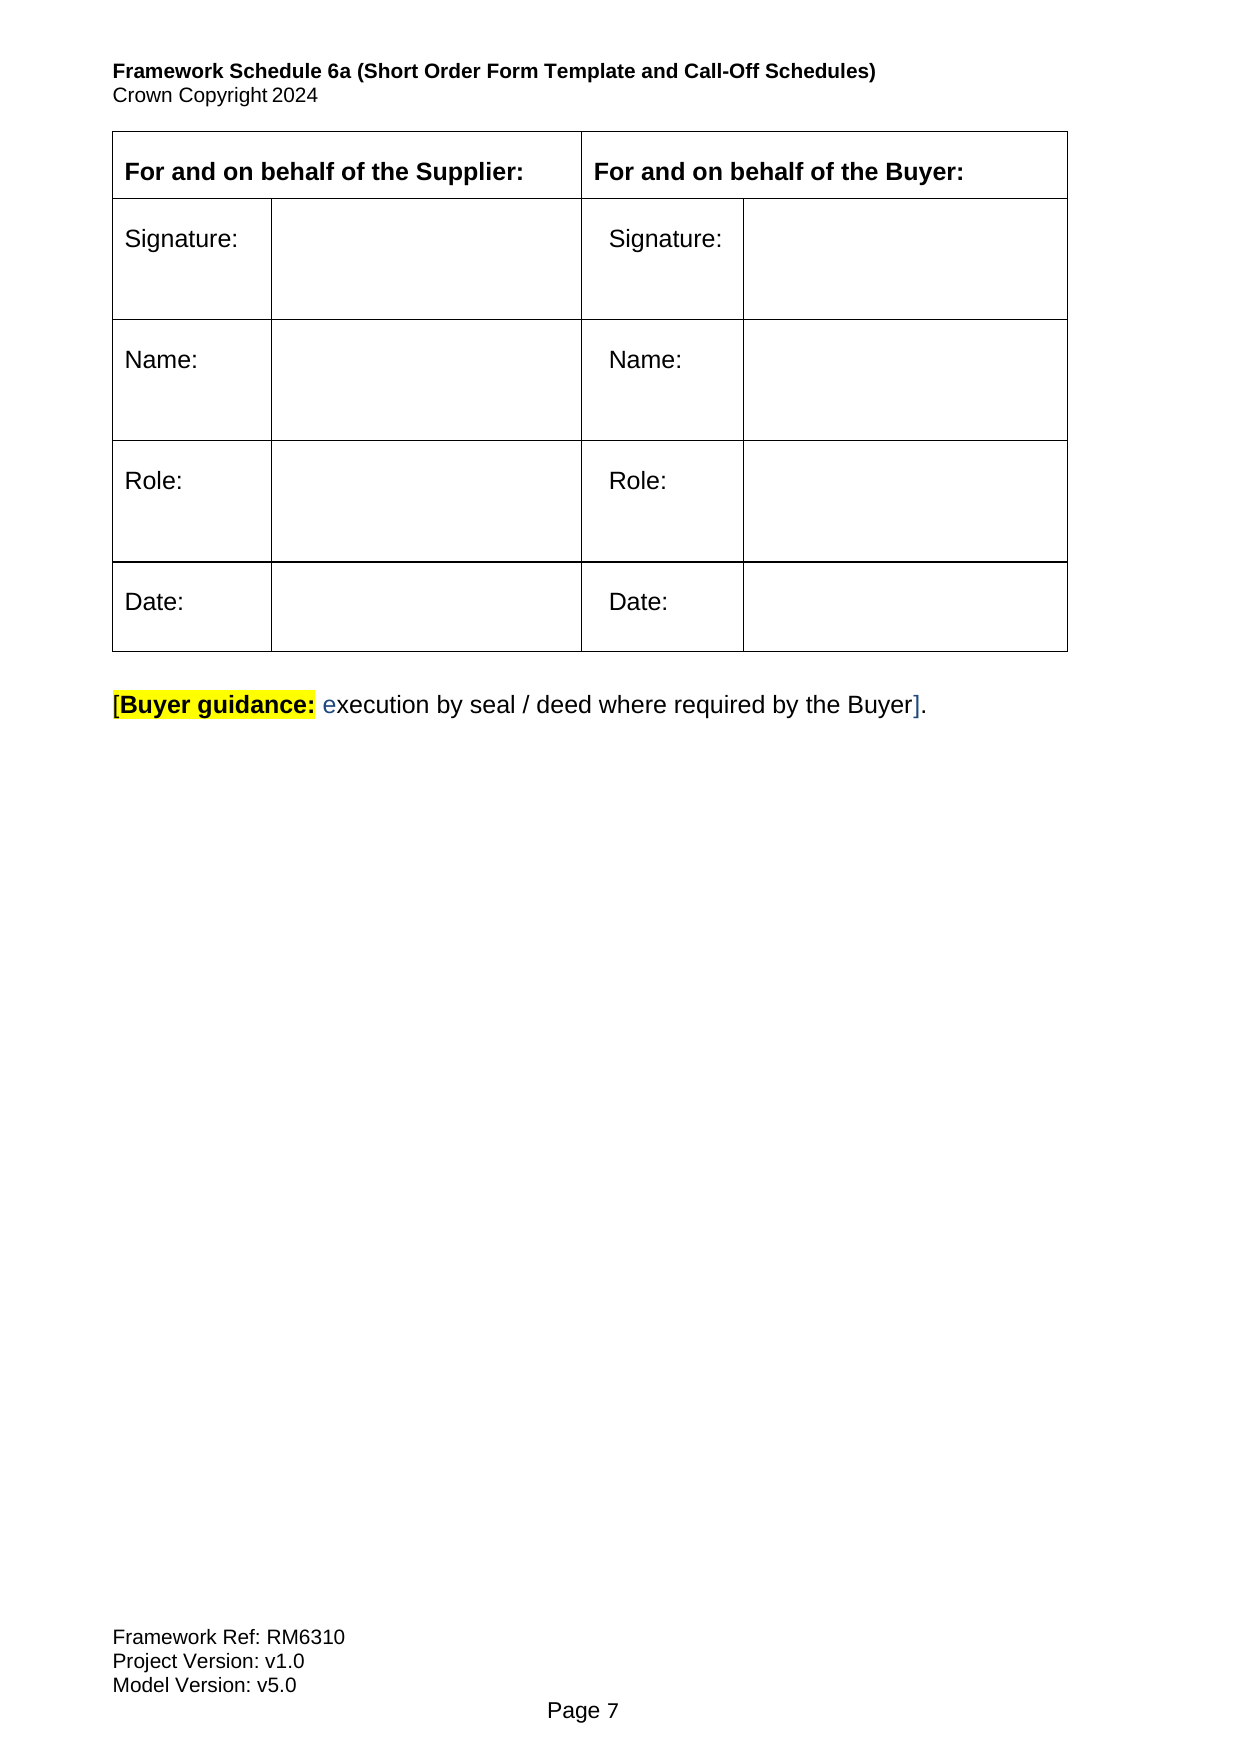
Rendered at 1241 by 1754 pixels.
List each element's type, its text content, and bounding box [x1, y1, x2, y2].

table_header For and on behalf of the Supplier: [113, 132, 581, 198]
table_cell [744, 563, 1067, 651]
table_cell [744, 199, 1067, 319]
table_cell [744, 441, 1067, 561]
table_cell [272, 320, 581, 440]
table_cell Signature: [113, 199, 271, 319]
table_cell Role: [113, 441, 271, 561]
table_cell Signature: [582, 199, 743, 319]
table_cell Role: [582, 441, 743, 561]
table_header For and on behalf of the Buyer: [582, 132, 1067, 198]
table_cell [272, 441, 581, 561]
table_cell [744, 320, 1067, 440]
table_cell Date: [582, 563, 743, 651]
table_cell [272, 199, 581, 319]
table_cell Date: [113, 563, 271, 651]
table_cell [272, 563, 581, 651]
table_cell Name: [113, 320, 271, 440]
table_cell Name: [582, 320, 743, 440]
text [Buyer guidance: execution by seal / deed where required by the Buyer]. [112, 690, 1128, 719]
